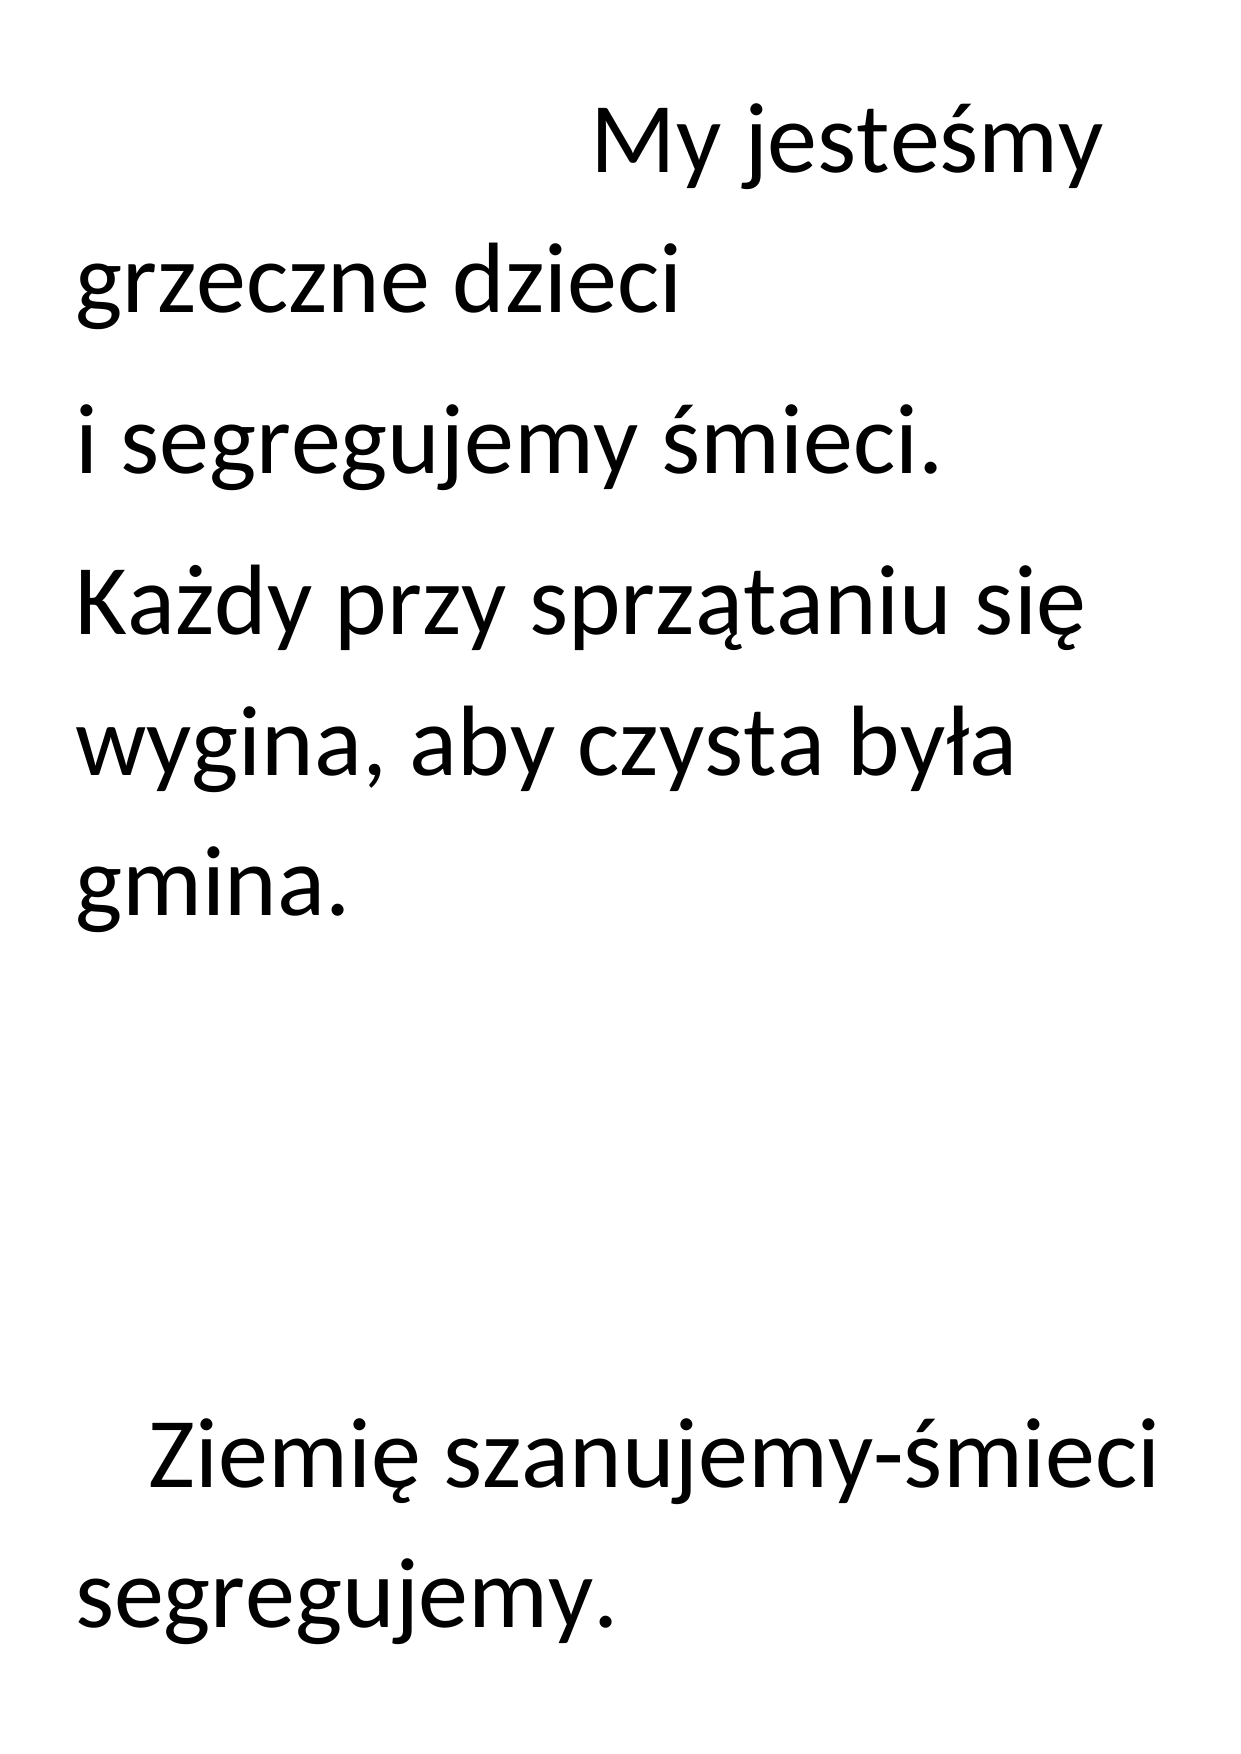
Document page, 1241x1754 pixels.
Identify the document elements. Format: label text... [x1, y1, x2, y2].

text My jesteśmy grzeczne dzieci [75, 75, 1165, 337]
text Każdy przy sprzątaniu się wygina, aby czysta była gmina. [75, 538, 1165, 940]
text i segregujemy śmieci. [75, 376, 1165, 498]
text Ziemię szanujemy-śmieci segregujemy. [75, 1391, 1165, 1653]
